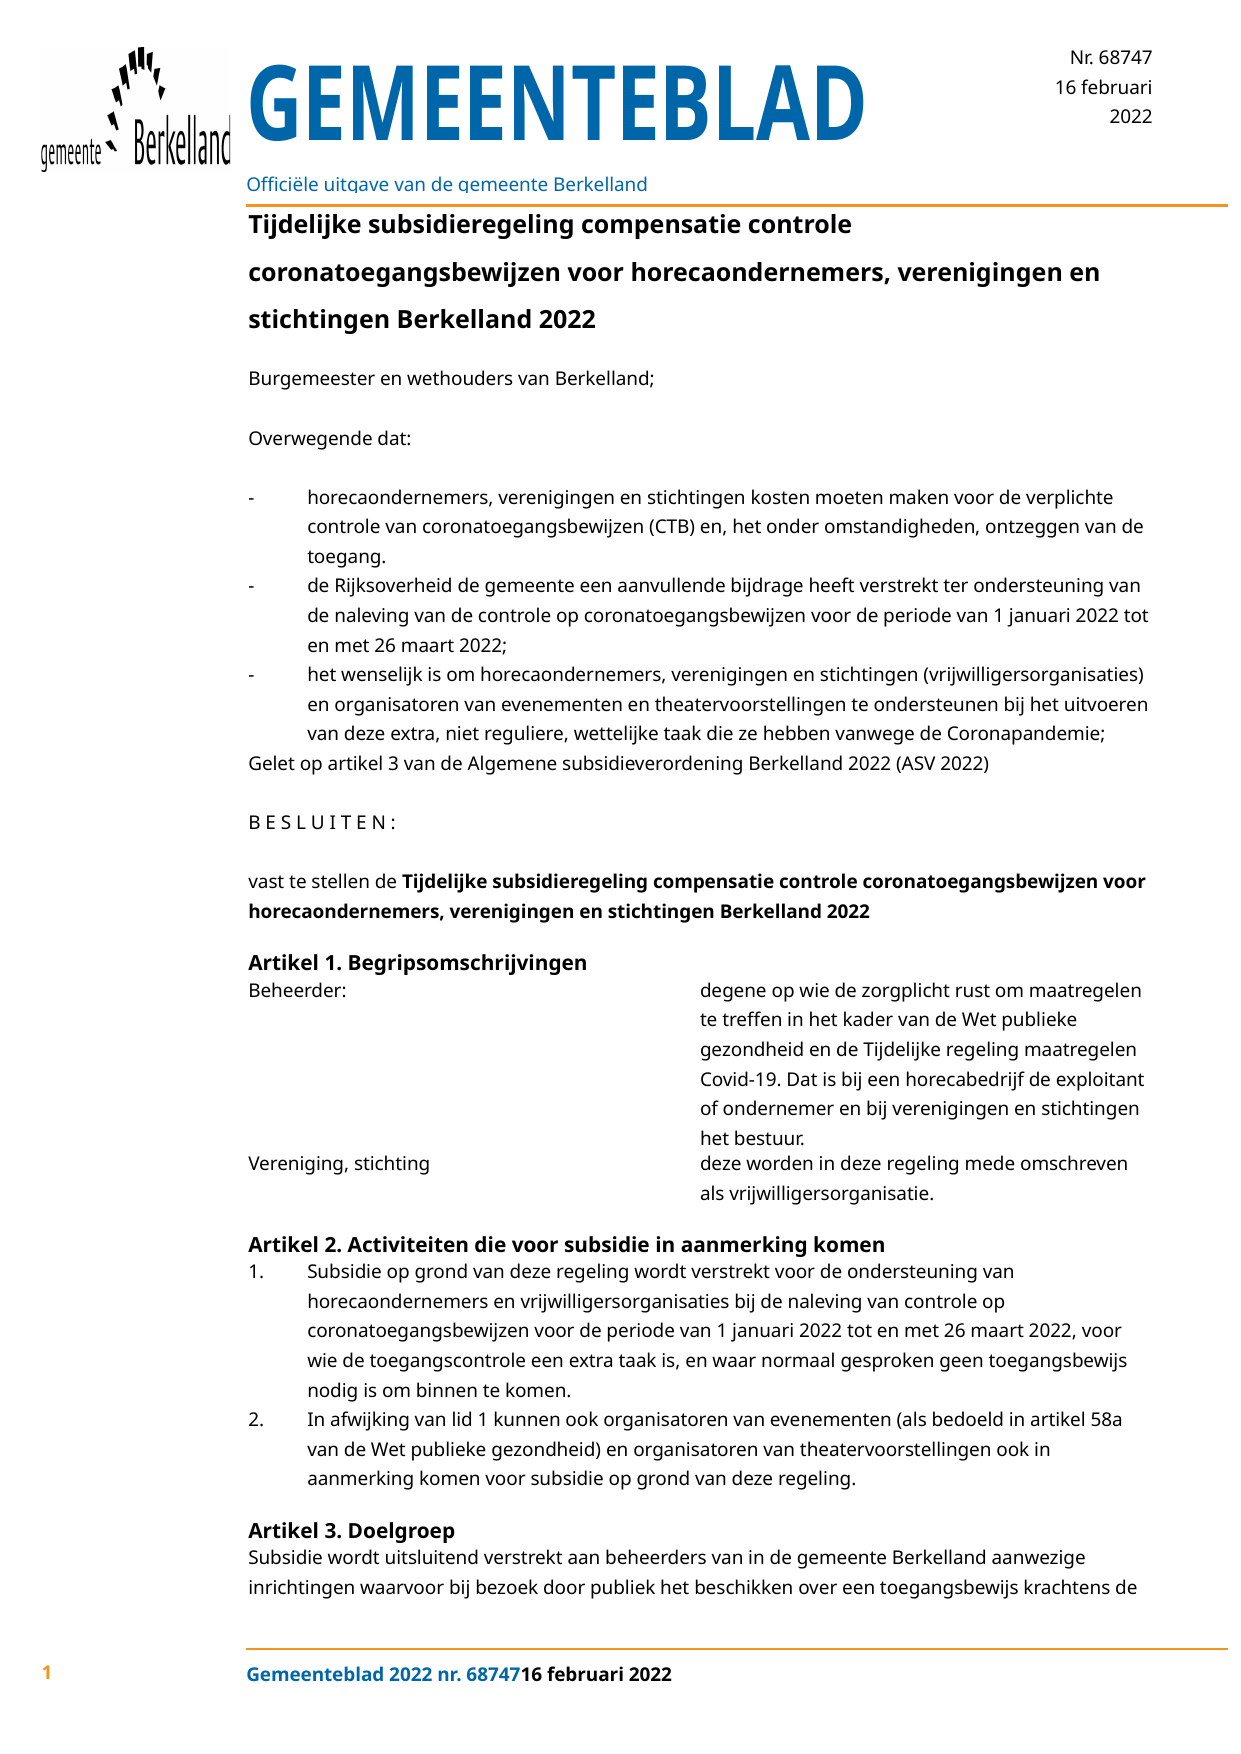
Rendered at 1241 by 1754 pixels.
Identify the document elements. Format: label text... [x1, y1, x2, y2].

text Gelet op artikel 3 van de Algemene subsidieverordening Berkelland 2022 (ASV 2022) [248, 750, 1152, 776]
text Artikel 2. Activiteiten die voor subsidie in aanmerking komen [248, 1230, 1152, 1258]
picture [41, 47, 231, 172]
list de Rijksoverheid de gemeente een aanvullende bijdrage heeft verstrekt ter ondersteuning van de naleving van de controle op coronatoegangsbewijzen voor de periode van 1 januari 2022 tot en met 26 maart 2022; [248, 573, 1152, 657]
list het wenselijk is om horecaondernemers, verenigingen en stichtingen (vrijwilligersorganisaties) en organisatoren van evenementen en theatervoorstellingen te ondersteunen bij het uitvoeren van deze extra, niet reguliere, wettelijke taak die ze hebben vanwege de Coronapandemie; [248, 661, 1152, 746]
text Burgemeester en wethouders van Berkelland; [248, 366, 1152, 391]
text Tijdelijke subsidieregeling compensatie controle coronatoegangsbewijzen voor horecaondernemers, verenigingen en stichtingen Berkelland 2022 [248, 207, 1152, 336]
table_header Beheerder: [248, 977, 700, 1151]
table_cell Vereniging, stichting [248, 1151, 700, 1206]
table_header degene op wie de zorgplicht rust om maatregelen te treffen in het kader van de Wet publieke gezondheid en de Tijdelijke regeling maatregelen Covid-19. Dat is bij een horecabedrijf de exploitant of ondernemer en bij verenigingen en stichtingen het bestuur. [700, 977, 1152, 1151]
list In afwijking van lid 1 kunnen ook organisatoren van evenementen (als bedoeld in artikel 58a van de Wet publieke gezondheid) en organisatoren van theatervoorstellingen ook in aanmerking komen voor subsidie op grond van deze regeling. [248, 1406, 1152, 1491]
list horecaondernemers, verenigingen en stichtingen kosten moeten maken voor de verplichte controle van coronatoegangsbewijzen (CTB) en, het onder omstandigheden, ontzeggen van de toegang. [248, 484, 1152, 569]
text Artikel 3. Doelgroep [248, 1516, 1152, 1544]
list Subsidie op grond van deze regeling wordt verstrekt voor de ondersteuning van horecaondernemers en vrijwilligersorganisaties bij de naleving van controle op coronatoegangsbewijzen voor de periode van 1 januari 2022 tot en met 26 maart 2022, voor wie de toegangscontrole een extra taak is, en waar normaal gesproken geen toegangsbewijs nodig is om binnen te komen. [248, 1258, 1152, 1402]
text Overwegende dat: [248, 425, 1152, 450]
text vast te stellen de Tijdelijke subsidieregeling compensatie controle coronatoegangsbewijzen voor horecaondernemers, verenigingen en stichtingen Berkelland 2022 [248, 868, 1152, 924]
text Artikel 1. Begripsomschrijvingen [248, 948, 1152, 977]
table_cell deze worden in deze regeling mede omschreven als vrijwilligersorganisatie. [700, 1151, 1152, 1206]
text B E S L U I T E N : [248, 809, 1152, 835]
text Subsidie wordt uitsluitend verstrekt aan beheerders van in de gemeente Berkelland aanwezige inrichtingen waarvoor bij bezoek door publiek het beschikken over een toegangsbewijs krachtens de [248, 1544, 1152, 1600]
